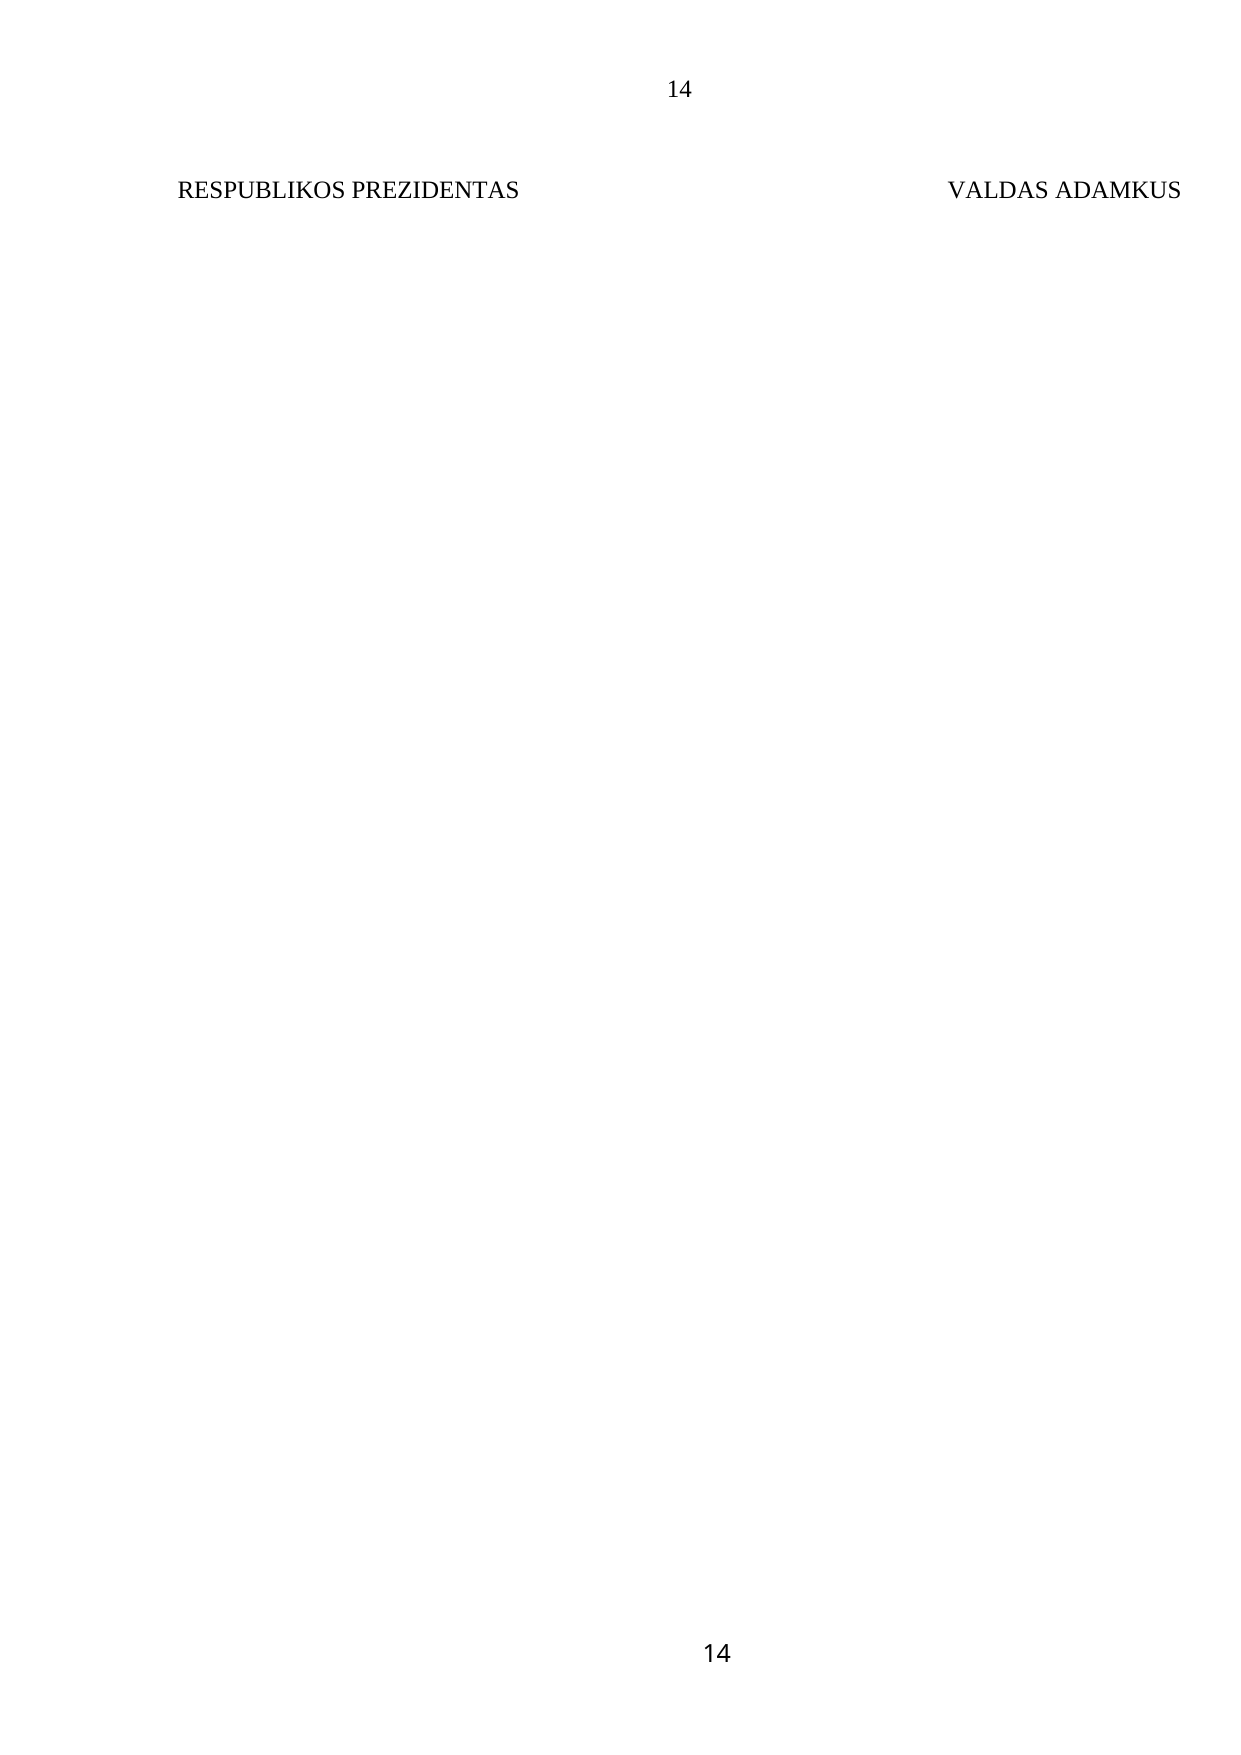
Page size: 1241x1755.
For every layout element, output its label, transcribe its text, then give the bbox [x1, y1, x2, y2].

text RESPUBLIKOS PREZIDENTAS VALDAS ADAMKUS [177, 176, 1181, 204]
